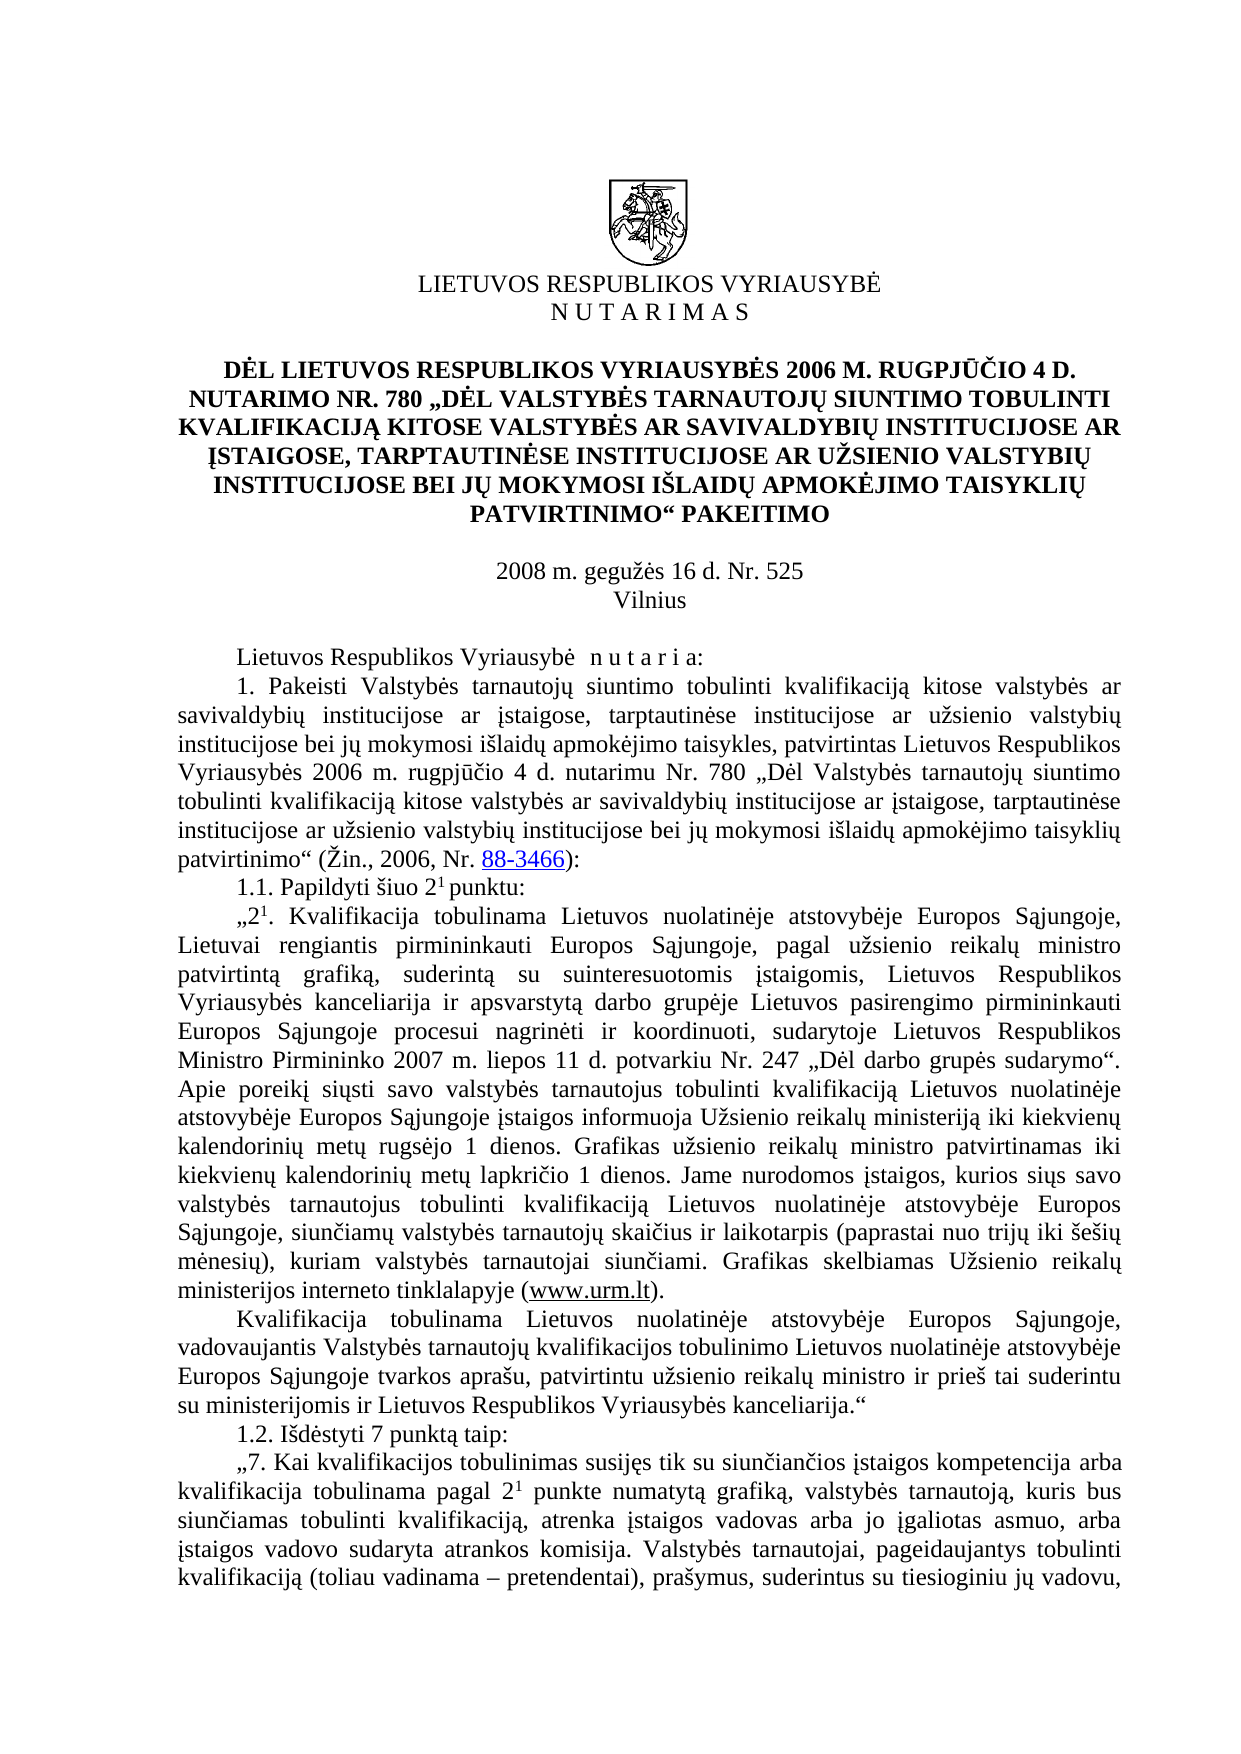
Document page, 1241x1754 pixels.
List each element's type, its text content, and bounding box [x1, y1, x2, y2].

text Lietuvos Respublikos Vyriausybė nutaria: [177, 642, 1122, 671]
text 1.2. Išdėstyti 7 punktą taip: [177, 1419, 1122, 1447]
text 1.1. Papildyti šiuo 21 punktu: [177, 872, 1122, 901]
text NUTARIMAS [177, 297, 1122, 326]
text Lietuvos Respublikos Vyriausybė [177, 269, 1122, 297]
text 1. Pakeisti Valstybės tarnautojų siuntimo tobulinti kvalifikaciją kitose valstybės ar savivaldybių institucijose ar įstaigose, tarptautinėse institucijose ar užsienio valstybių institucijose bei jų mokymosi išlaidų apmokėjimo taisykles, patvirtintas Lietuvos Respublikos Vyriausybės 2006 m. rugpjūčio 4 d. nutarimu Nr. 780 „Dėl Valstybės tarnautojų siuntimo tobulinti kvalifikaciją kitose valstybės ar savivaldybių institucijose ar įstaigose, tarptautinėse institucijose ar užsienio valstybių institucijose bei jų mokymosi išlaidų apmokėjimo taisyklių patvirtinimo“ (Žin., 2006, Nr. 88-3466): [177, 671, 1122, 872]
text Kvalifikacija tobulinama Lietuvos nuolatinėje atstovybėje Europos Sąjungoje, vadovaujantis Valstybės tarnautojų kvalifikacijos tobulinimo Lietuvos nuolatinėje atstovybėje Europos Sąjungoje tvarkos aprašu, patvirtintu užsienio reikalų ministro ir prieš tai suderintu su ministerijomis ir Lietuvos Respublikos Vyriausybės kanceliarija.“ [177, 1304, 1122, 1419]
text „7. Kai kvalifikacijos tobulinimas susijęs tik su siunčiančios įstaigos kompetencija arba kvalifikacija tobulinama pagal 21 punkte numatytą grafiką, valstybės tarnautoją, kuris bus siunčiamas tobulinti kvalifikaciją, atrenka įstaigos vadovas arba jo įgaliotas asmuo, arba įstaigos vadovo sudaryta atrankos komisija. Valstybės tarnautojai, pageidaujantys tobulinti kvalifikaciją (toliau vadinama – pretendentai), prašymus, suderintus su tiesioginiu jų vadovu, [177, 1447, 1122, 1591]
text „21. Kvalifikacija tobulinama Lietuvos nuolatinėje atstovybėje Europos Sąjungoje, Lietuvai rengiantis pirmininkauti Europos Sąjungoje, pagal užsienio reikalų ministro patvirtintą grafiką, suderintą su suinteresuotomis įstaigomis, Lietuvos Respublikos Vyriausybės kanceliarija ir apsvarstytą darbo grupėje Lietuvos pasirengimo pirmininkauti Europos Sąjungoje procesui nagrinėti ir koordinuoti, sudarytoje Lietuvos Respublikos Ministro Pirmininko 2007 m. liepos 11 d. potvarkiu Nr. 247 „Dėl darbo grupės sudarymo“. Apie poreikį siųsti savo valstybės tarnautojus tobulinti kvalifikaciją Lietuvos nuolatinėje atstovybėje Europos Sąjungoje įstaigos informuoja Užsienio reikalų ministeriją iki kiekvienų kalendorinių metų rugsėjo 1 dienos. Grafikas užsienio reikalų ministro patvirtinamas iki kiekvienų kalendorinių metų lapkričio 1 dienos. Jame nurodomos įstaigos, kurios siųs savo valstybės tarnautojus tobulinti kvalifikaciją Lietuvos nuolatinėje atstovybėje Europos Sąjungoje, siunčiamų valstybės tarnautojų skaičius ir laikotarpis (paprastai nuo trijų iki šešių mėnesių), kuriam valstybės tarnautojai siunčiami. Grafikas skelbiamas Užsienio reikalų ministerijos interneto tinklalapyje (www.urm.lt). [177, 901, 1122, 1304]
text 2008 m. gegužės 16 d. Nr. 525 [177, 556, 1122, 585]
text DĖL LIETUVOS RESPUBLIKOS VYRIAUSYBĖS 2006 M. RUGPJŪČIO 4 D. NUTARIMO NR. 780 „DĖL VALSTYBĖS TARNAUTOJŲ SIUNTIMO TOBULINTI KVALIFIKACIJĄ KITOSE VALSTYBĖS AR SAVIVALDYBIŲ INSTITUCIJOSE AR ĮSTAIGOSE, TARPTAUTINĖSE INSTITUCIJOSE AR UŽSIENIO VALSTYBIŲ INSTITUCIJOSE BEI JŲ MOKYMOSI IŠLAIDŲ APMOKĖJIMO TAISYKLIŲ PATVIRTINIMO“ PAKEITIMO [177, 355, 1122, 527]
text Vilnius [177, 585, 1122, 614]
